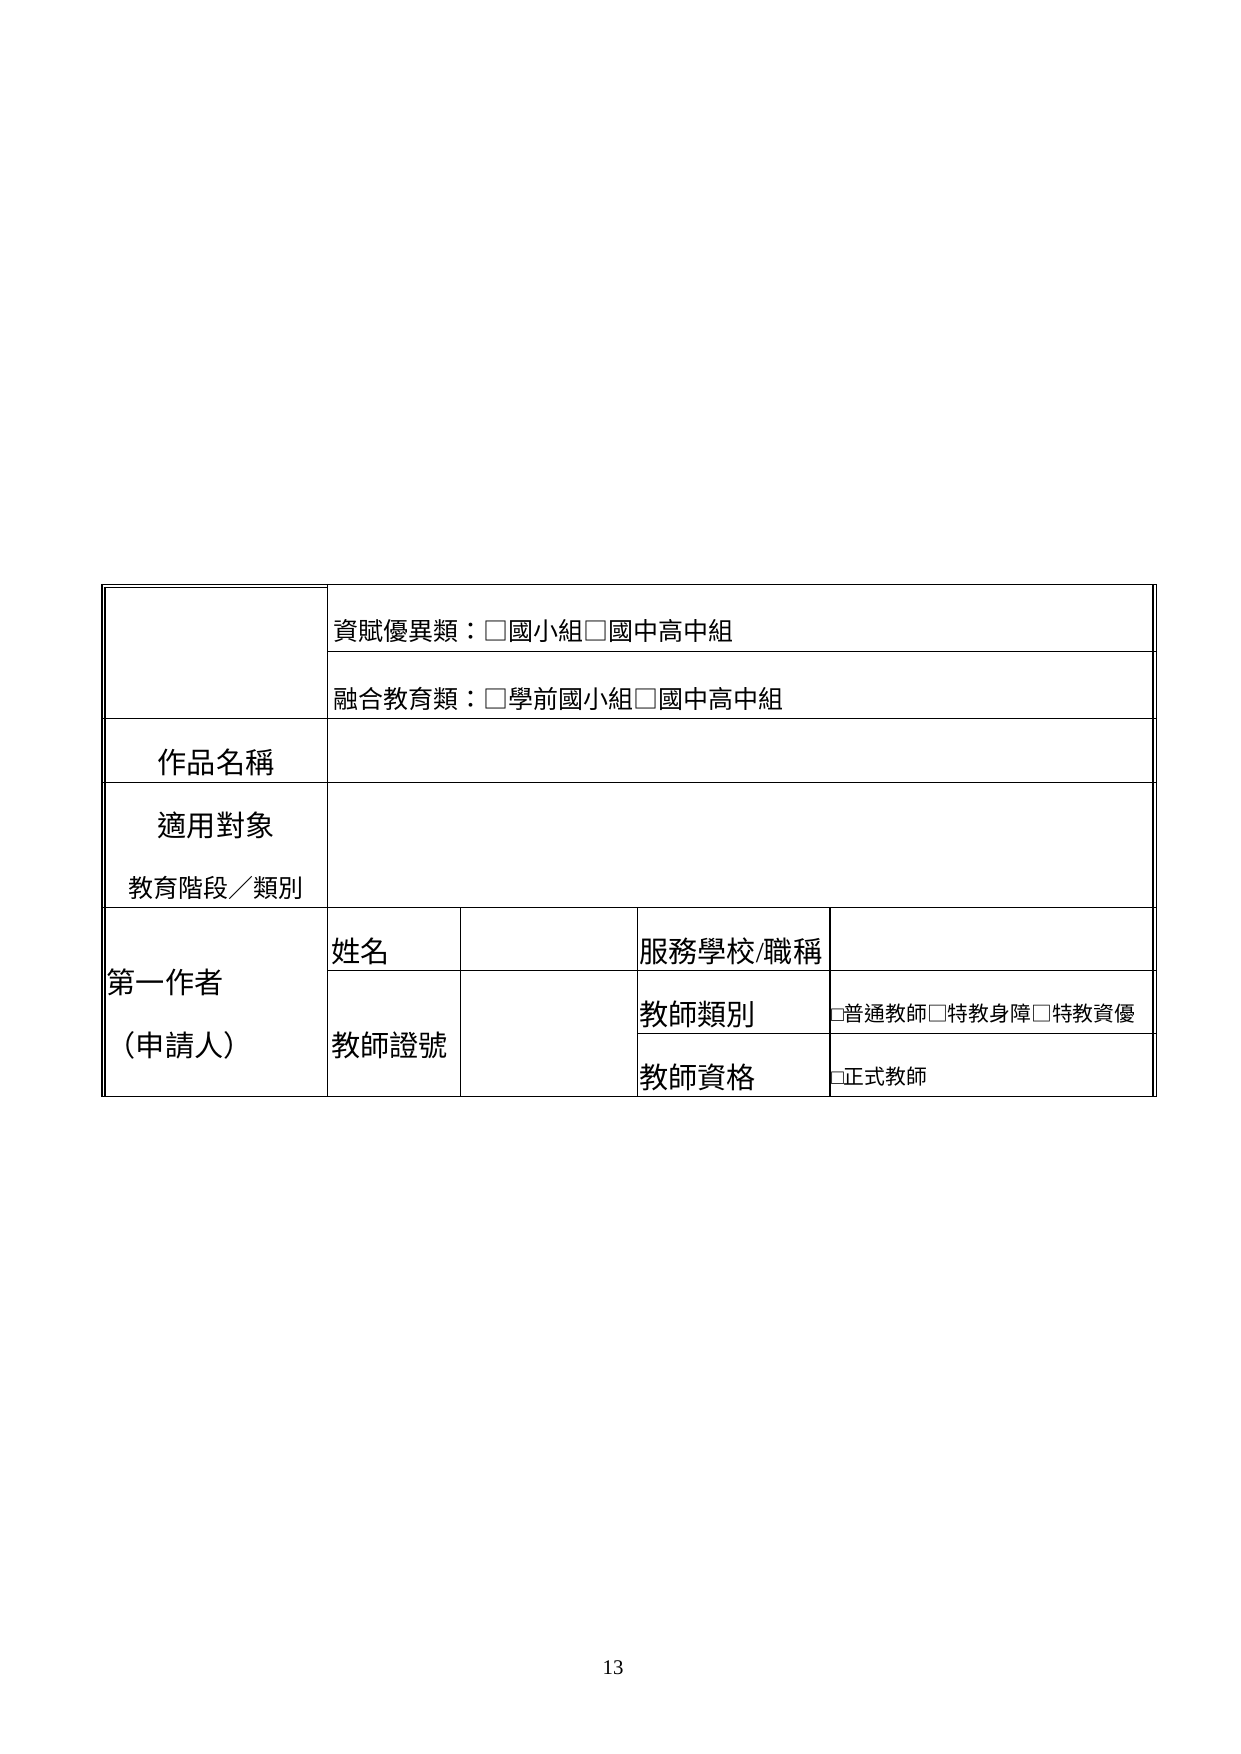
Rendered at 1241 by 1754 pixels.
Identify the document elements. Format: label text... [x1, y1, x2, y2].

table_cell [328, 783, 1152, 907]
table_cell 作品名稱 [106, 719, 327, 782]
table_cell 教師類別 [638, 971, 829, 1033]
table_cell 服務學校/職稱 [638, 908, 829, 970]
table_cell 教師資格 [638, 1034, 829, 1096]
table_cell □普通教師□特教身障□特教資優 [831, 971, 1152, 1033]
table_cell 資賦優異類：□國小組□國中高中組 [328, 585, 1152, 651]
table_cell 姓名 [328, 908, 460, 970]
table_cell [461, 971, 637, 1096]
table_cell [831, 908, 1152, 970]
table_cell 適用對象 教育階段／類別 [106, 783, 327, 907]
table_cell [106, 588, 327, 718]
table_cell [461, 908, 637, 970]
table_cell 融合教育類：□學前國小組□國中高中組 [328, 652, 1152, 718]
table_cell [328, 719, 1152, 782]
table_cell □正式教師 [831, 1034, 1152, 1096]
table_cell 教師證號 [328, 971, 460, 1096]
table_cell 第一作者 （申請人） [106, 908, 327, 1096]
